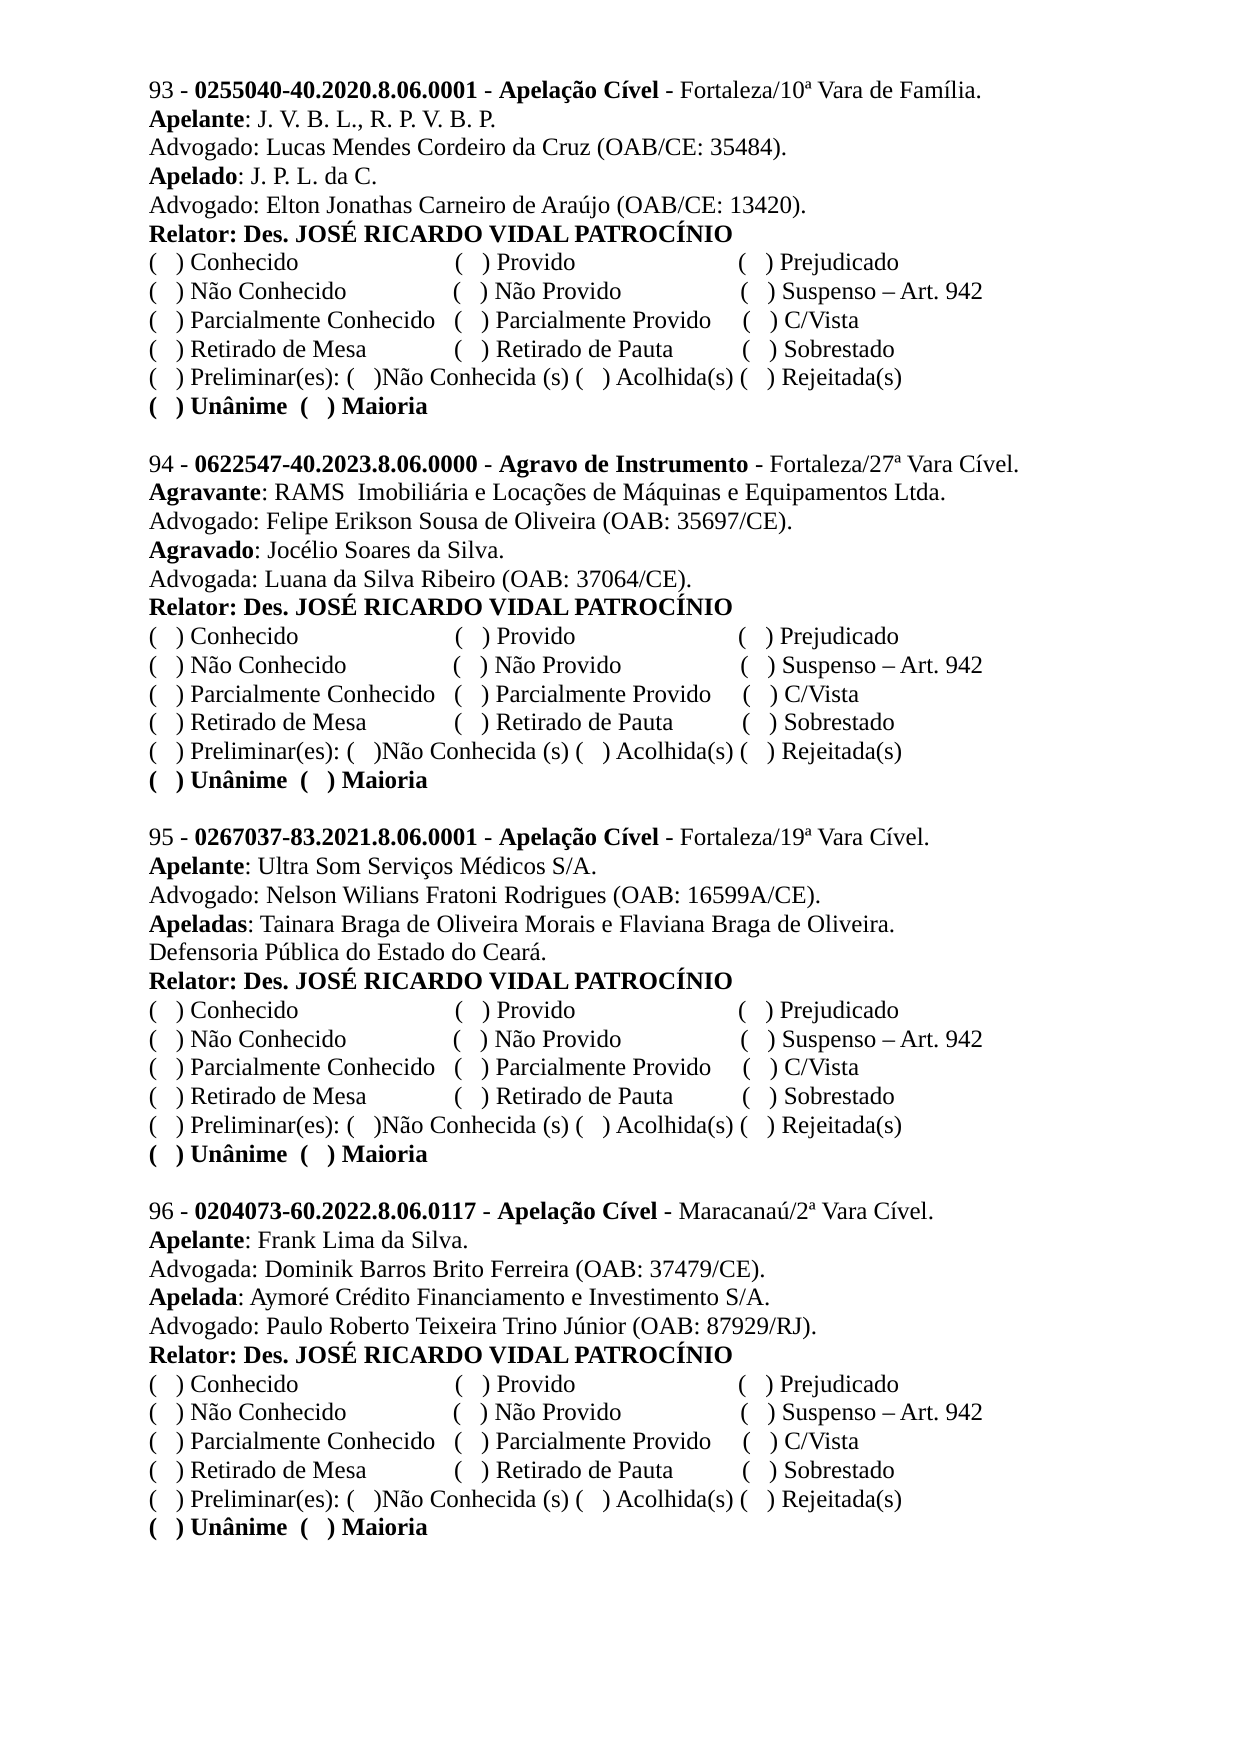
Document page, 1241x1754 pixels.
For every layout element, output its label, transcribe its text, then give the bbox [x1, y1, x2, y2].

text ( ) Não Conhecido ( ) Não Provido ( ) Suspenso – Art. 942 [148, 276, 1158, 305]
text Apeladas: Tainara Braga de Oliveira Morais e Flaviana Braga de Oliveira. [148, 909, 1141, 937]
text ( ) Parcialmente Conhecido ( ) Parcialmente Provido ( ) C/Vista [148, 305, 1158, 334]
text ( ) Parcialmente Conhecido ( ) Parcialmente Provido ( ) C/Vista [148, 1052, 1158, 1081]
text ( ) Não Conhecido ( ) Não Provido ( ) Suspenso – Art. 942 [148, 1024, 1158, 1052]
text ( ) Não Conhecido ( ) Não Provido ( ) Suspenso – Art. 942 [148, 1397, 1158, 1426]
text Advogado: Elton Jonathas Carneiro de Araújo (OAB/CE: 13420). [148, 190, 1141, 219]
text Advogado: Paulo Roberto Teixeira Trino Júnior (OAB: 87929/RJ). [148, 1311, 1141, 1340]
text Advogada: Luana da Silva Ribeiro (OAB: 37064/CE). [148, 564, 1141, 592]
text ( ) Preliminar(es): ( )Não Conhecida (s) ( ) Acolhida(s) ( ) Rejeitada(s) [148, 736, 1158, 765]
text ( ) Conhecido ( ) Provido ( ) Prejudicado [148, 995, 1141, 1024]
text ( ) Conhecido ( ) Provido ( ) Prejudicado [148, 1369, 1141, 1397]
text Advogado: Lucas Mendes Cordeiro da Cruz (OAB/CE: 35484). [148, 132, 1141, 161]
text Relator: Des. JOSÉ RICARDO VIDAL PATROCÍNIO [148, 966, 1141, 995]
text 95 - 0267037-83.2021.8.06.0001 - Apelação Cível - Fortaleza/19ª Vara Cível. [148, 822, 1141, 851]
text ( ) Retirado de Mesa ( ) Retirado de Pauta ( ) Sobrestado [148, 1455, 1158, 1484]
text Apelante: Ultra Som Serviços Médicos S/A. [148, 851, 1141, 880]
text Advogado: Nelson Wilians Fratoni Rodrigues (OAB: 16599A/CE). [148, 880, 1141, 909]
text 93 - 0255040-40.2020.8.06.0001 - Apelação Cível - Fortaleza/10ª Vara de Família. [148, 75, 1141, 104]
text ( ) Unânime ( ) Maioria [148, 1512, 1158, 1541]
text Relator: Des. JOSÉ RICARDO VIDAL PATROCÍNIO [148, 1340, 1141, 1369]
text ( ) Preliminar(es): ( )Não Conhecida (s) ( ) Acolhida(s) ( ) Rejeitada(s) [148, 1484, 1158, 1512]
text ( ) Retirado de Mesa ( ) Retirado de Pauta ( ) Sobrestado [148, 1081, 1158, 1110]
text Defensoria Pública do Estado do Ceará. [148, 937, 1141, 966]
text ( ) Parcialmente Conhecido ( ) Parcialmente Provido ( ) C/Vista [148, 679, 1158, 707]
text ( ) Parcialmente Conhecido ( ) Parcialmente Provido ( ) C/Vista [148, 1426, 1158, 1455]
text Advogada: Dominik Barros Brito Ferreira (OAB: 37479/CE). [148, 1254, 1141, 1282]
text Apelante: Frank Lima da Silva. [148, 1225, 1141, 1254]
text Relator: Des. JOSÉ RICARDO VIDAL PATROCÍNIO [148, 219, 1141, 247]
text ( ) Retirado de Mesa ( ) Retirado de Pauta ( ) Sobrestado [148, 334, 1158, 362]
text Agravado: Jocélio Soares da Silva. [148, 535, 1141, 564]
text Agravante: RAMS Imobiliária e Locações de Máquinas e Equipamentos Ltda. [148, 477, 1141, 506]
text Advogado: Felipe Erikson Sousa de Oliveira (OAB: 35697/CE). [148, 506, 1141, 535]
text 94 - 0622547-40.2023.8.06.0000 - Agravo de Instrumento - Fortaleza/27ª Vara Cível. [148, 449, 1141, 477]
text ( ) Retirado de Mesa ( ) Retirado de Pauta ( ) Sobrestado [148, 707, 1158, 736]
text ( ) Unânime ( ) Maioria [148, 1139, 1158, 1167]
text Apelada: Aymoré Crédito Financiamento e Investimento S/A. [148, 1282, 1141, 1311]
text Relator: Des. JOSÉ RICARDO VIDAL PATROCÍNIO [148, 592, 1141, 621]
text Apelante: J. V. B. L., R. P. V. B. P. [148, 104, 1141, 132]
text Apelado: J. P. L. da C. [148, 161, 1141, 190]
text ( ) Unânime ( ) Maioria [148, 765, 1158, 794]
text ( ) Conhecido ( ) Provido ( ) Prejudicado [148, 621, 1141, 650]
text ( ) Preliminar(es): ( )Não Conhecida (s) ( ) Acolhida(s) ( ) Rejeitada(s) [148, 362, 1158, 391]
text ( ) Unânime ( ) Maioria [148, 391, 1158, 420]
text ( ) Não Conhecido ( ) Não Provido ( ) Suspenso – Art. 942 [148, 650, 1158, 679]
text ( ) Conhecido ( ) Provido ( ) Prejudicado [148, 247, 1141, 276]
text ( ) Preliminar(es): ( )Não Conhecida (s) ( ) Acolhida(s) ( ) Rejeitada(s) [148, 1110, 1158, 1139]
text 96 - 0204073-60.2022.8.06.0117 - Apelação Cível - Maracanaú/2ª Vara Cível. [148, 1196, 1141, 1225]
